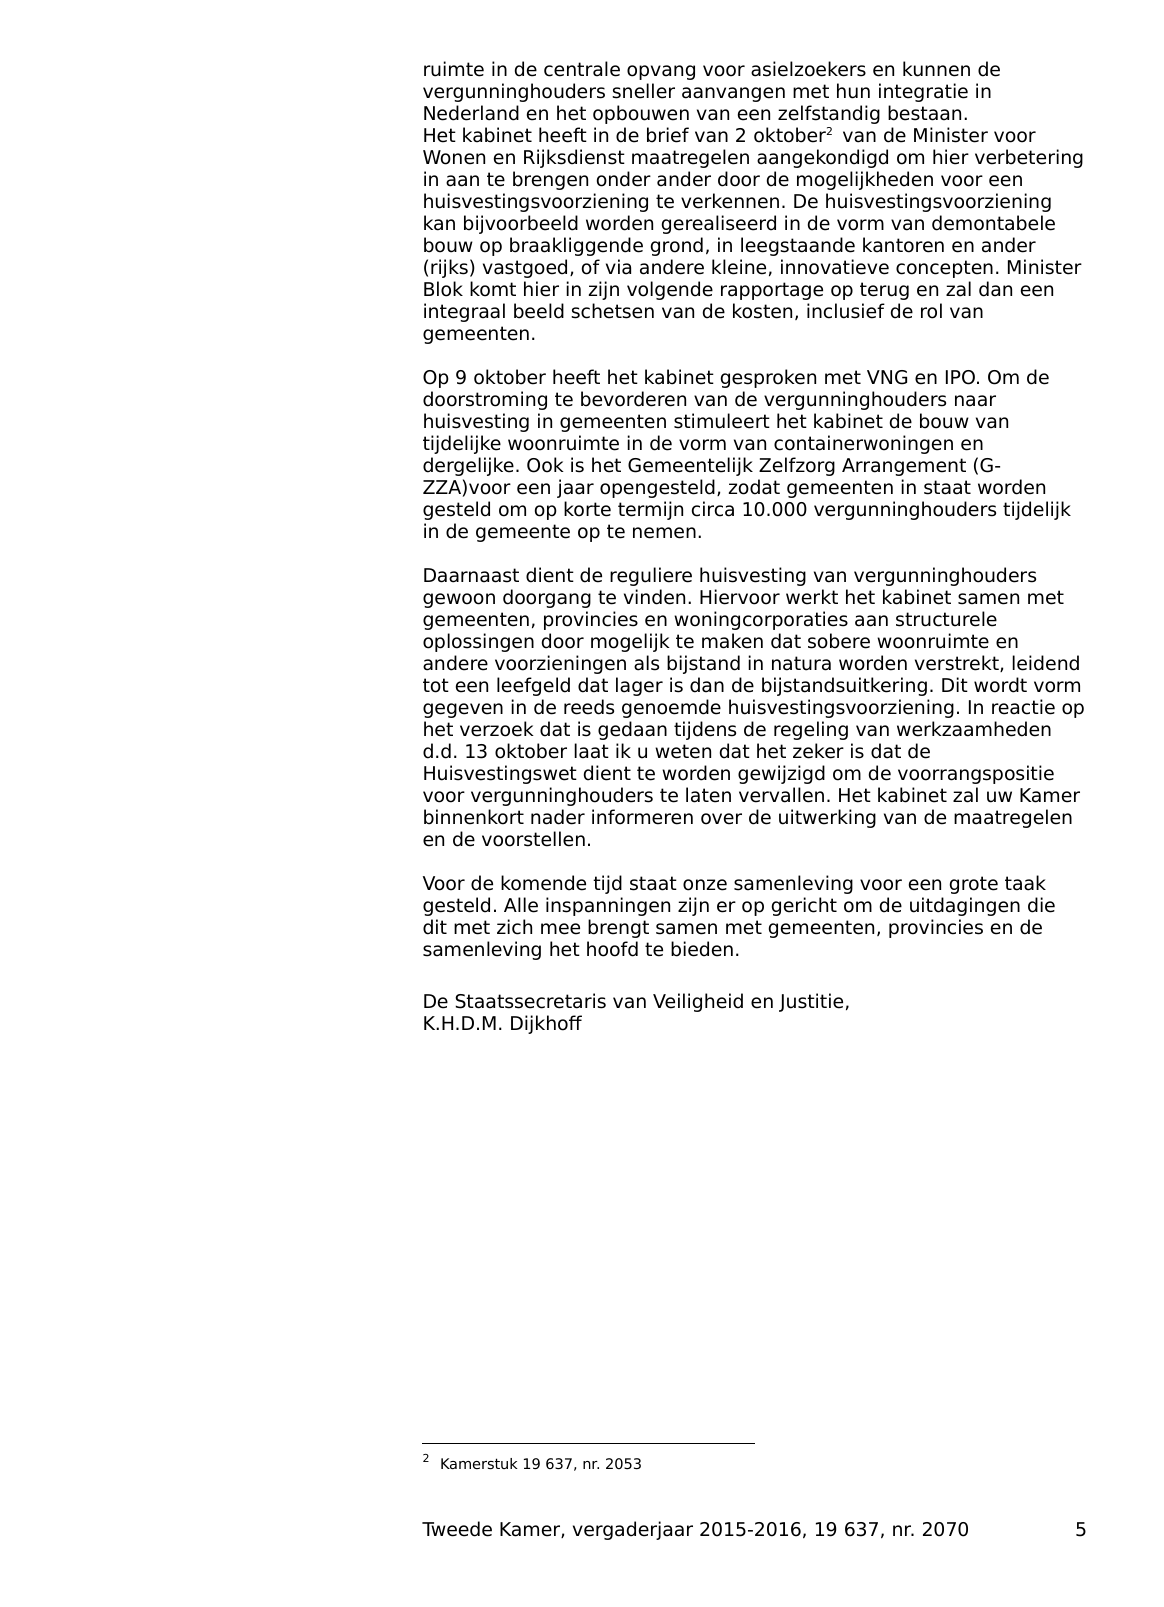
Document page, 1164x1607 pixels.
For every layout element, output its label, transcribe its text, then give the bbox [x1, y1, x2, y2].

text ruimte in de centrale opvang voor asielzoekers en kunnen de vergunninghouders sneller aanvangen met hun integratie in Nederland en het opbouwen van een zelfstandig bestaan. [422, 59, 1087, 125]
text De Staatssecretaris van Veiligheid en Justitie, K.H.D.M. Dijkhoff [422, 991, 1087, 1035]
text Voor de komende tijd staat onze samenleving voor een grote taak gesteld. Alle inspanningen zijn er op gericht om de uitdagingen die dit met zich mee brengt samen met gemeenten, provincies en de samenleving het hoofd te bieden. [422, 873, 1087, 961]
text Op 9 oktober heeft het kabinet gesproken met VNG en IPO. Om de doorstroming te bevorderen van de vergunninghouders naar huisvesting in gemeenten stimuleert het kabinet de bouw van tijdelijke woonruimte in de vorm van containerwoningen en dergelijke. Ook is het Gemeentelijk Zelfzorg Arrangement (G-ZZA)voor een jaar opengesteld, zodat gemeenten in staat worden gesteld om op korte termijn circa 10.000 vergunninghouders tijdelijk in de gemeente op te nemen. [422, 367, 1087, 543]
text Daarnaast dient de reguliere huisvesting van vergunninghouders gewoon doorgang te vinden. Hiervoor werkt het kabinet samen met gemeenten, provincies en woningcorporaties aan structurele oplossingen door mogelijk te maken dat sobere woonruimte en andere voorzieningen als bijstand in natura worden verstrekt, leidend tot een leefgeld dat lager is dan de bijstandsuitkering. Dit wordt vorm gegeven in de reeds genoemde huisvestingsvoorziening. In reactie op het verzoek dat is gedaan tijdens de regeling van werkzaamheden d.d. 13 oktober laat ik u weten dat het zeker is dat de Huisvestingswet dient te worden gewijzigd om de voorrangspositie voor vergunninghouders te laten vervallen. Het kabinet zal uw Kamer binnenkort nader informeren over de uitwerking van de maatregelen en de voorstellen. [422, 565, 1087, 851]
text Kamerstuk 19 637, nr. 2053 [422, 1452, 1087, 1474]
text Het kabinet heeft in de brief van 2 oktober van de Minister voor Wonen en Rijksdienst maatregelen aangekondigd om hier verbetering in aan te brengen onder ander door de mogelijkheden voor een huisvestingsvoorziening te verkennen. De huisvestingsvoorziening kan bijvoorbeeld worden gerealiseerd in de vorm van demontabele bouw op braakliggende grond, in leegstaande kantoren en ander (rijks) vastgoed, of via andere kleine, innovatieve concepten. Minister Blok komt hier in zijn volgende rapportage op terug en zal dan een integraal beeld schetsen van de kosten, inclusief de rol van gemeenten. [422, 125, 1087, 345]
